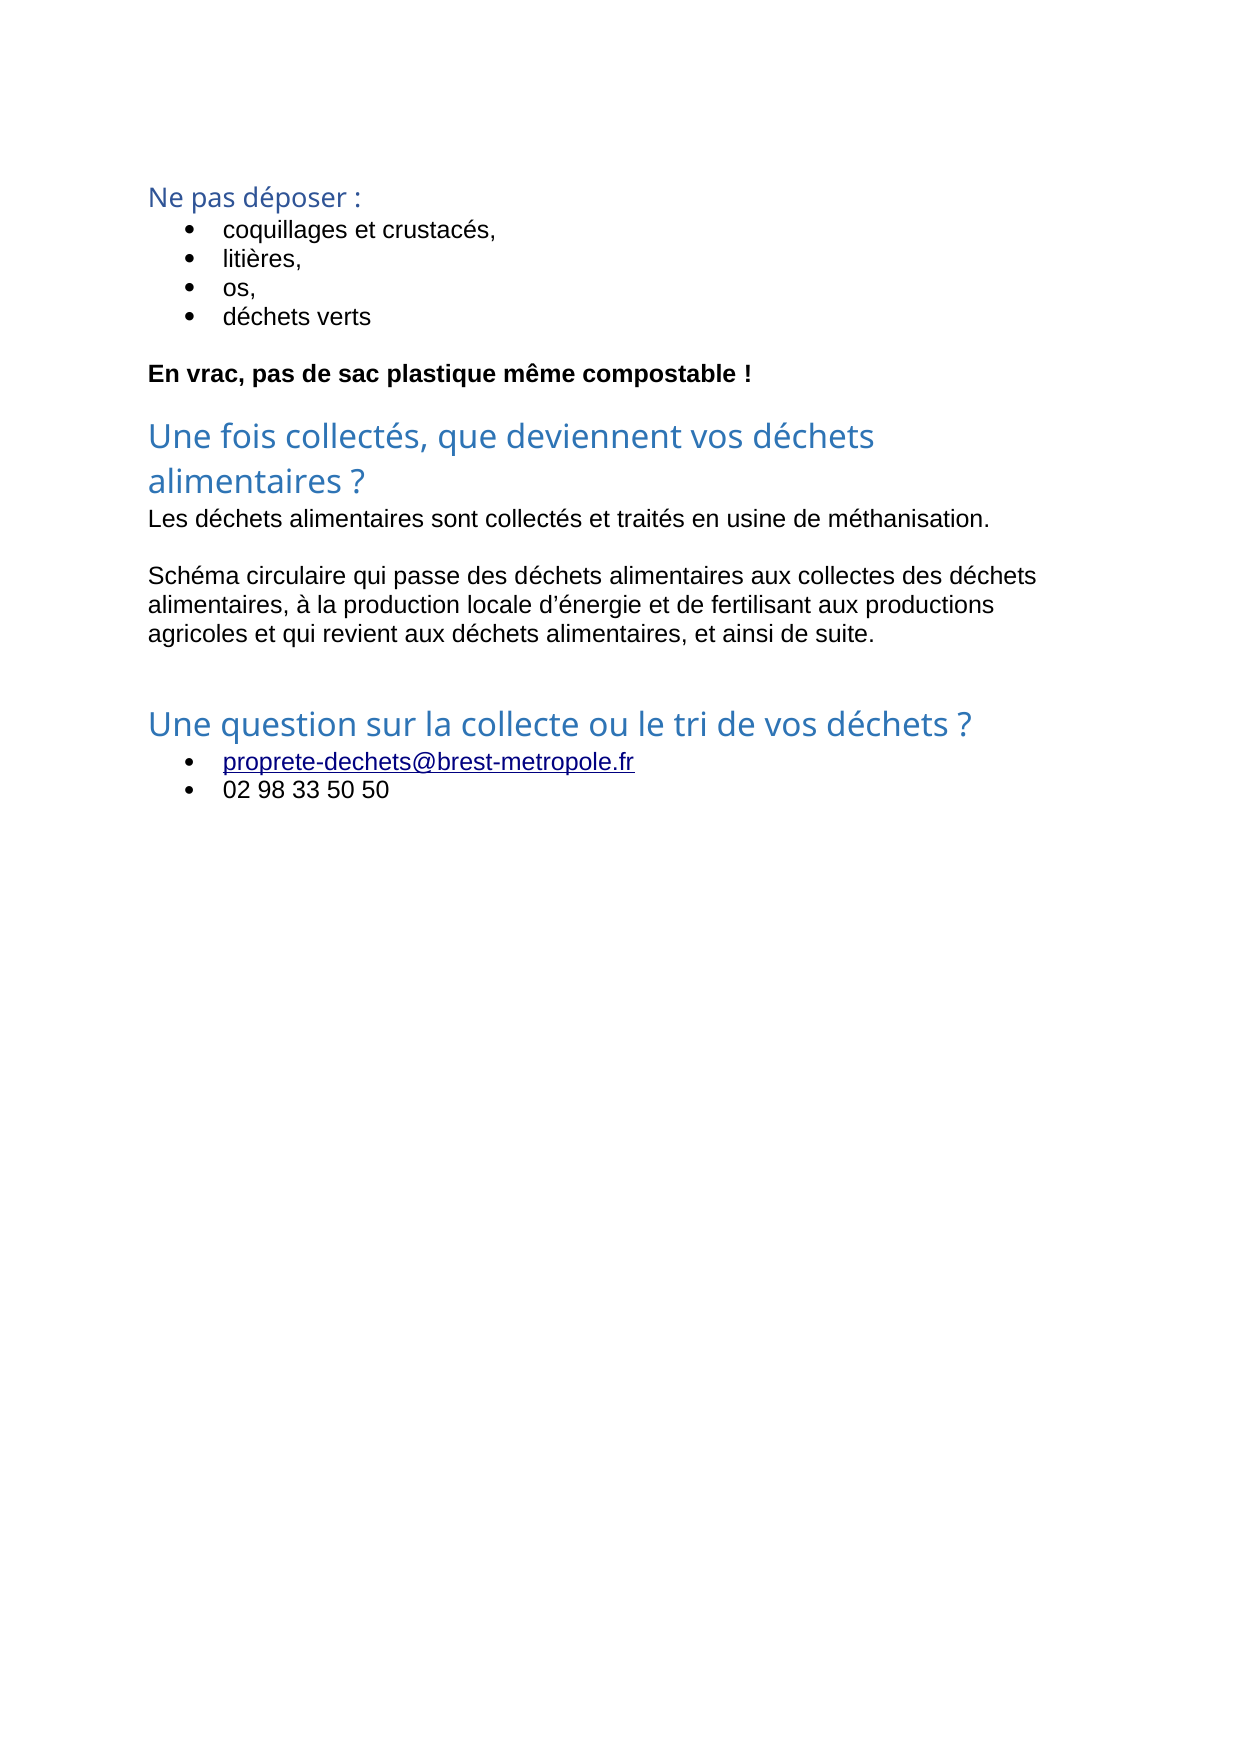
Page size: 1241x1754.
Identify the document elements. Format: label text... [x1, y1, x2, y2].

text Les déchets alimentaires sont collectés et traités en usine de méthanisation. [148, 504, 1093, 532]
list coquillages et crustacés, [185, 215, 1093, 244]
list litières, [185, 244, 1093, 273]
list os, [185, 273, 1093, 302]
subtitle Ne pas déposer : [148, 178, 1093, 215]
list proprete-dechets@brest-metropole.fr [185, 747, 1093, 775]
subtitle Une fois collectés, que deviennent vos déchets alimentaires ? [148, 413, 1093, 504]
text Schéma circulaire qui passe des déchets alimentaires aux collectes des déchets alimentaires, à la production locale d’énergie et de fertilisant aux productions agricoles et qui revient aux déchets alimentaires, et ainsi de suite. [148, 561, 1093, 647]
list déchets verts [185, 302, 1093, 330]
list 02 98 33 50 50 [185, 775, 1093, 804]
subtitle Une question sur la collecte ou le tri de vos déchets ? [148, 701, 1093, 747]
text En vrac, pas de sac plastique même compostable ! [148, 359, 1093, 388]
